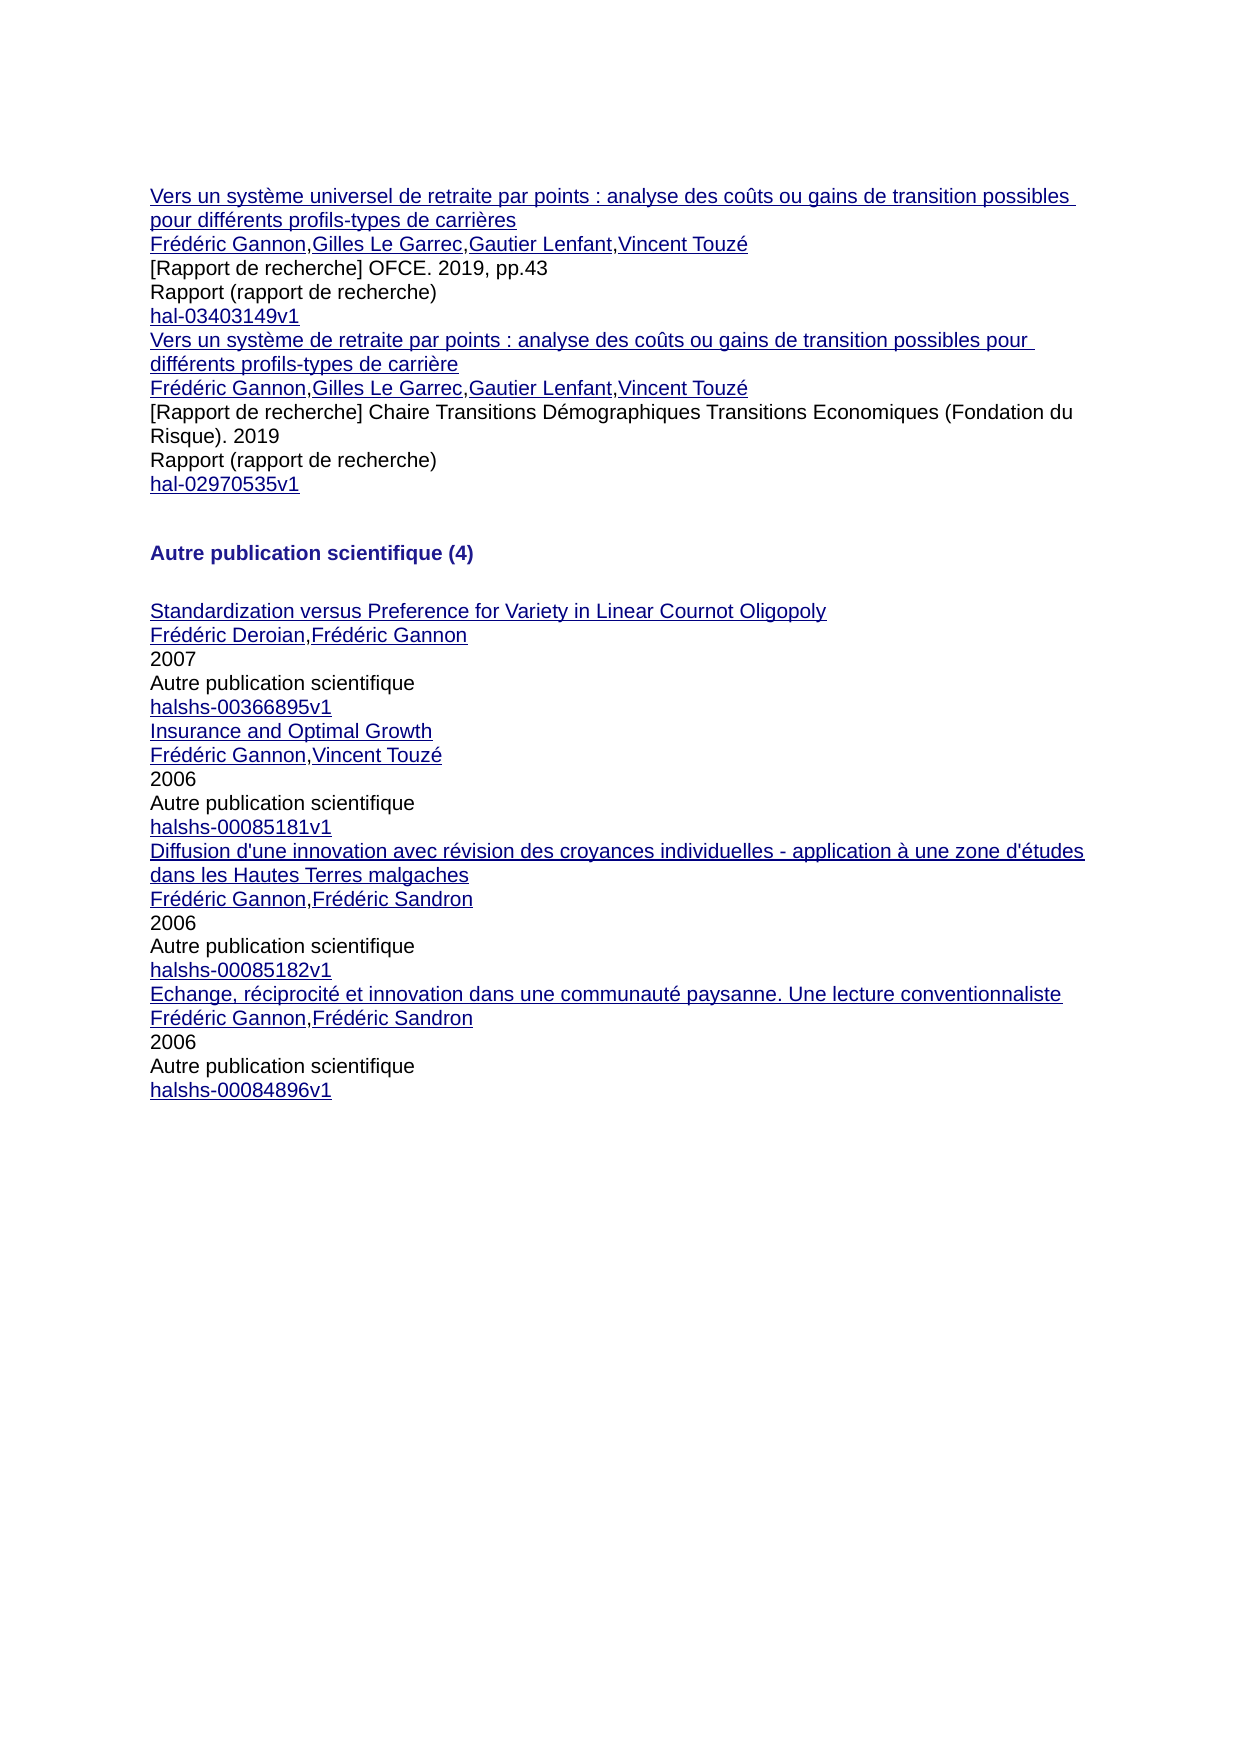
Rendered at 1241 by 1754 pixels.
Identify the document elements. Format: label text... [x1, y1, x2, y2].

subtitle Autre publication scientifique (4) [150, 541, 1090, 564]
table_cell Diffusion d'une innovation avec révision des croyances individuelles - application à une zone d'études dans les Hautes Terres malgaches Frédéric Gannon,Frédéric Sandron 2006 Autre publication scientifique halshs-00085182v1 [150, 839, 1090, 982]
table_header Vers un système universel de retraite par points : analyse des coûts ou gains de transition possibles pour différents profils-types de carrières Frédéric Gannon,Gilles Le Garrec,Gautier Lenfant,Vincent Touzé [Rapport de recherche] OFCE. 2019, pp.43 Rapport (rapport de recherche) hal-03403149v1 [150, 184, 1090, 328]
table_header Standardization versus Preference for Variety in Linear Cournot Oligopoly Frédéric Deroian,Frédéric Gannon 2007 Autre publication scientifique halshs-00366895v1 [150, 599, 1090, 719]
table_cell Vers un système de retraite par points : analyse des coûts ou gains de transition possibles pour différents profils-types de carrière Frédéric Gannon,Gilles Le Garrec,Gautier Lenfant,Vincent Touzé [Rapport de recherche] Chaire Transitions Démographiques Transitions Economiques (Fondation du Risque). 2019 Rapport (rapport de recherche) hal-02970535v1 [150, 328, 1090, 496]
table_cell Echange, réciprocité et innovation dans une communauté paysanne. Une lecture conventionnaliste Frédéric Gannon,Frédéric Sandron 2006 Autre publication scientifique halshs-00084896v1 [150, 982, 1090, 1102]
table_cell Insurance and Optimal Growth Frédéric Gannon,Vincent Touzé 2006 Autre publication scientifique halshs-00085181v1 [150, 719, 1090, 838]
